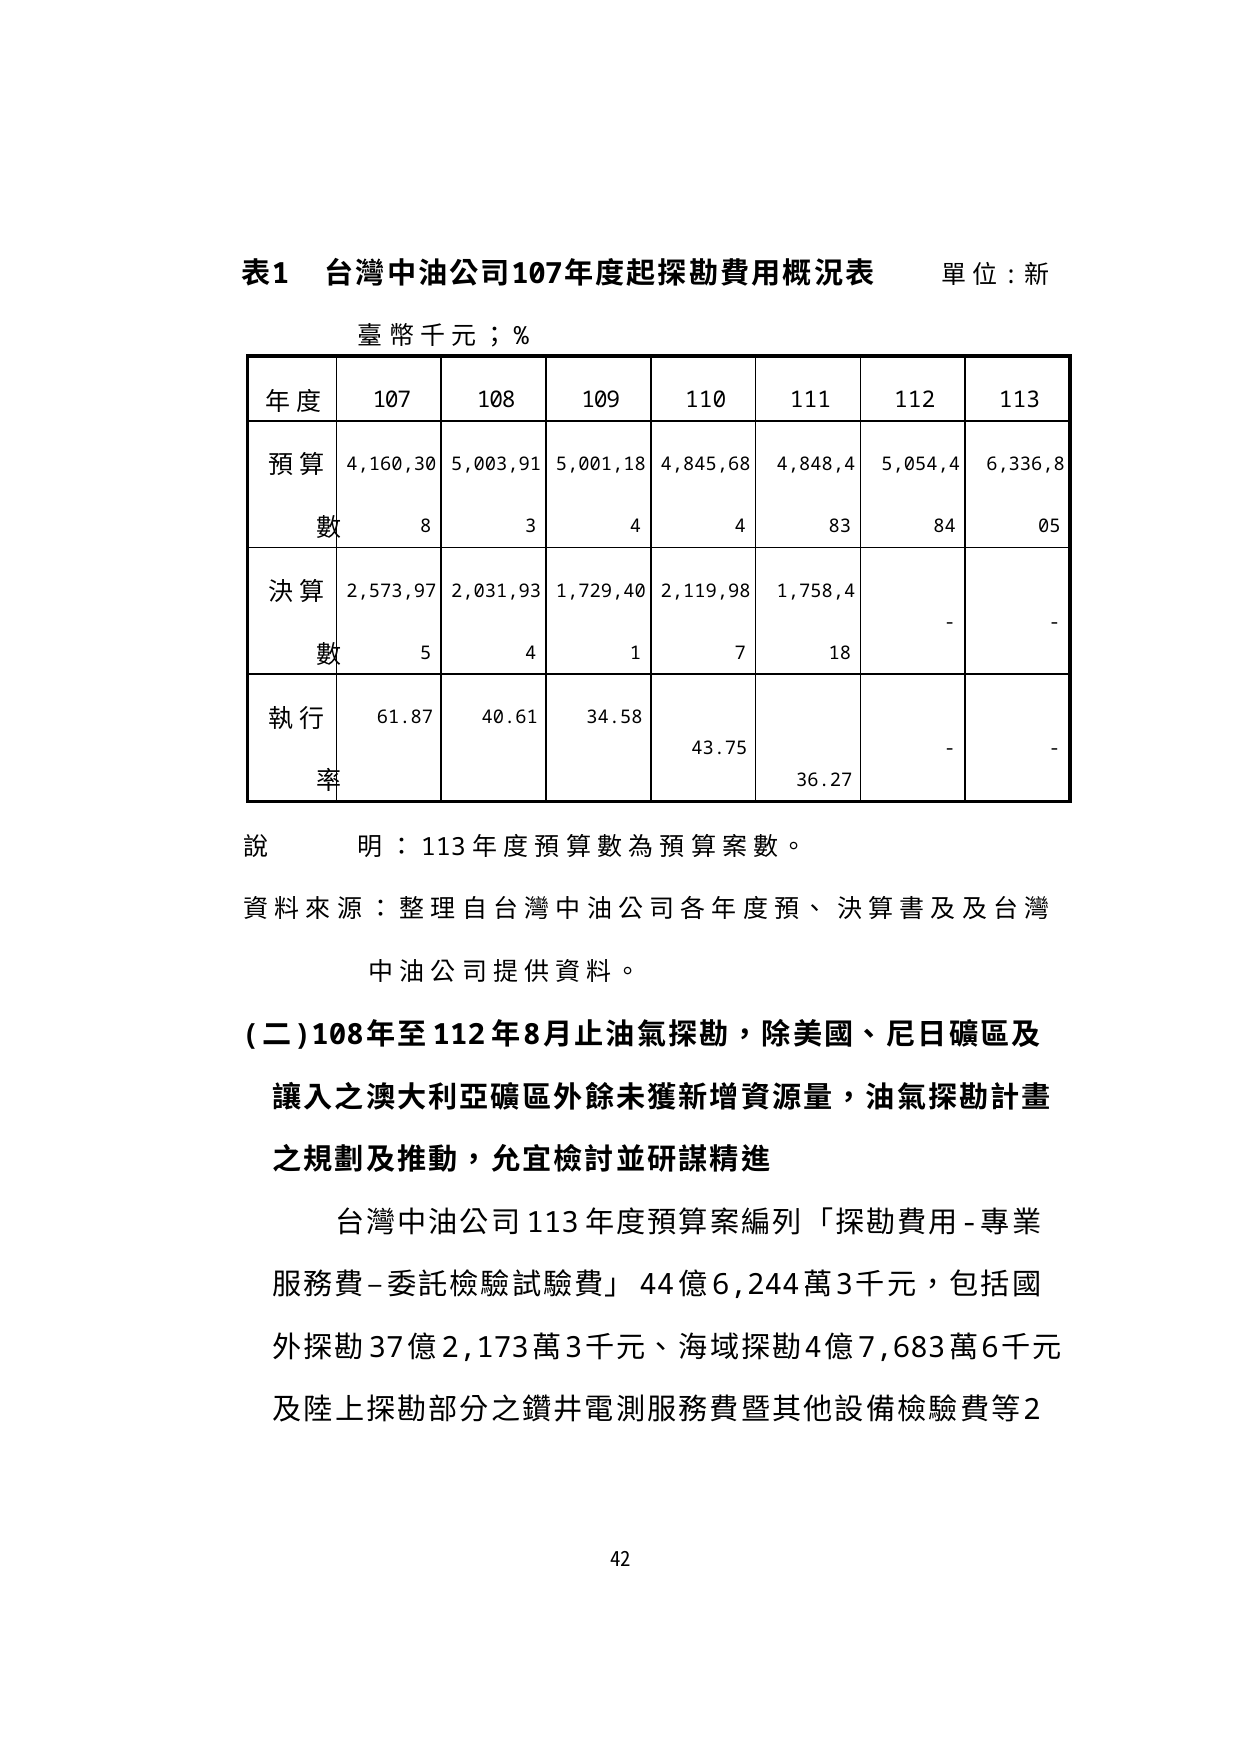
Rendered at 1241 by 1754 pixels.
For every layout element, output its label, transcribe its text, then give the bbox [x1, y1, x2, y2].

table_cell 2,031,934 [442, 548, 545, 673]
table_header 113 [966, 358, 1068, 420]
table_cell 預算數 [249, 422, 336, 546]
table_cell 4,848,483 [756, 422, 860, 546]
table_header 108 [442, 358, 545, 420]
table_cell 2,119,987 [652, 548, 755, 673]
table_header 107 [337, 358, 440, 420]
table_cell 5,054,484 [861, 422, 964, 546]
table_cell 5,003,913 [442, 422, 545, 546]
table_cell 決算數 [249, 548, 336, 673]
table_header 111 [756, 358, 860, 420]
table_cell 1,729,401 [547, 548, 650, 673]
table_header 110 [652, 358, 755, 420]
table_cell - [861, 675, 964, 799]
table_cell 43.75 [652, 675, 755, 799]
table_cell 4,160,308 [337, 422, 440, 546]
table_cell 1,758,418 [756, 548, 860, 673]
table_cell 36.27 [756, 675, 860, 799]
text 表1 台灣中油公司107年度起探勘費用概況表 單位:新臺幣千元；% [236, 229, 1063, 354]
table_cell 40.61 [442, 675, 545, 799]
table_header 109 [547, 358, 650, 420]
table_header 112 [861, 358, 964, 420]
table_cell - [861, 548, 964, 673]
table_header 年度 [249, 358, 336, 420]
table_cell 5,001,184 [547, 422, 650, 546]
text 說 明：113年度預算數為預算案數。 [237, 803, 1063, 865]
table_cell - [966, 675, 1068, 799]
table_cell 6,336,805 [966, 422, 1068, 546]
table_cell 2,573,975 [337, 548, 440, 673]
table_cell - [966, 548, 1068, 673]
text 台灣中油公司113年度預算案編列「探勘費用-專業服務費–委託檢驗試驗費」44億6,244萬3千元，包括國外探勘37億2,173萬3千元、海域探勘4億7,683萬6千元及陸上探勘部分之鑽井電測服務費暨其他設備檢驗費等2 [266, 1178, 1063, 1428]
table_cell 4,845,684 [652, 422, 755, 546]
table_cell 執行率 [249, 675, 336, 799]
table_cell 34.58 [547, 675, 650, 799]
text (二)108年至112年8月止油氣探勘，除美國、尼日礦區及讓入之澳大利亞礦區外餘未獲新增資源量，油氣探勘計畫之規劃及推動，允宜檢討並研謀精進 [236, 990, 1063, 1178]
table_cell 61.87 [337, 675, 440, 799]
text 資料來源：整理自台灣中油公司各年度預、決算書及及台灣中油公司提供資料。 [236, 865, 1063, 990]
